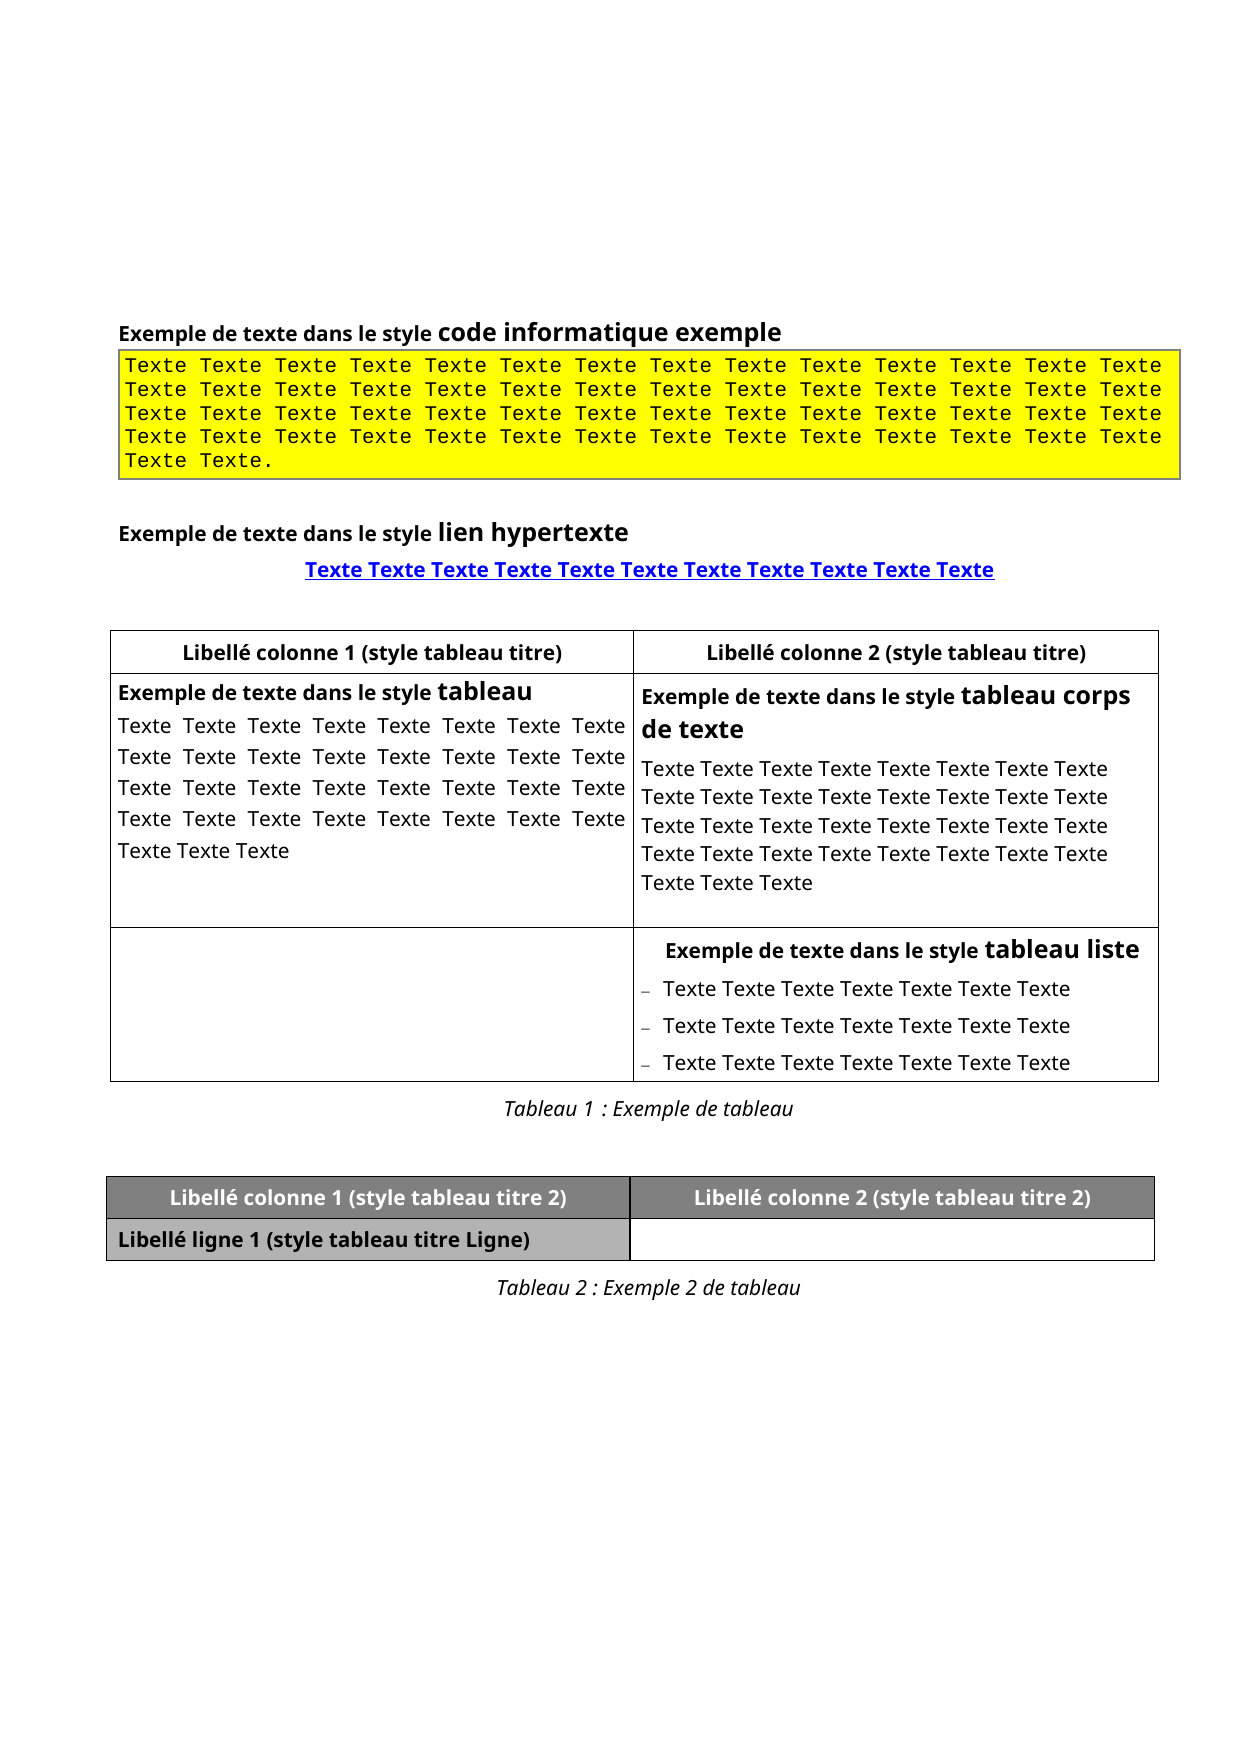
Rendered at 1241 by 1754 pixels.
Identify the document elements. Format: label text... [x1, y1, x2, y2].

text Texte Texte Texte Texte Texte Texte Texte Texte Texte Texte Texte Texte Texte Texte Texte Texte Texte Texte Texte Texte Texte Texte Texte Texte Texte Texte Texte Texte Texte Texte Texte Texte Texte Texte Texte Texte Texte Texte Texte Texte Texte Texte Texte Texte Texte Texte Texte Texte Texte Texte Texte Texte Texte Texte Texte Texte Texte Texte. [120, 351, 1179, 478]
table_cell Libellé ligne 1 (style tableau titre Ligne) [107, 1219, 629, 1260]
table_cell [111, 928, 633, 1081]
text Exemple de texte dans le style lien hypertexte [118, 514, 1181, 548]
table_cell Exemple de texte dans le style tableau liste Texte Texte Texte Texte Texte Texte Texte Texte Texte Texte Texte Texte Texte Texte Texte Texte Texte Texte Texte Texte Texte [634, 928, 1158, 1081]
table_header Libellé colonne 2 (style tableau titre) [634, 631, 1158, 672]
text Exemple de texte dans le style code informatique exemple [118, 315, 1181, 349]
table_header Libellé colonne 2 (style tableau titre 2) [631, 1177, 1154, 1218]
table_cell Exemple de texte dans le style tableau corps de texte Texte Texte Texte Texte Texte Texte Texte Texte Texte Texte Texte Texte Texte Texte Texte Texte Texte Texte Texte Texte Texte Texte Texte Texte Texte Texte Texte Texte Texte Texte Texte Texte Texte Texte Texte [634, 674, 1158, 927]
text Tableau 2 : Exemple 2 de tableau [118, 1273, 1181, 1302]
table_cell [631, 1219, 1154, 1260]
table_header Libellé colonne 1 (style tableau titre) [111, 631, 633, 672]
text Tableau 1 : Exemple de tableau [118, 1094, 1181, 1122]
text Texte Texte Texte Texte Texte Texte Texte Texte Texte Texte Texte [118, 555, 1181, 583]
table_cell Exemple de texte dans le style tableau Texte Texte Texte Texte Texte Texte Texte Texte Texte Texte Texte Texte Texte Texte Texte Texte Texte Texte Texte Texte Texte Texte Texte Texte Texte Texte Texte Texte Texte Texte Texte Texte Texte Texte Texte [111, 674, 633, 927]
table_header Libellé colonne 1 (style tableau titre 2) [107, 1177, 629, 1218]
